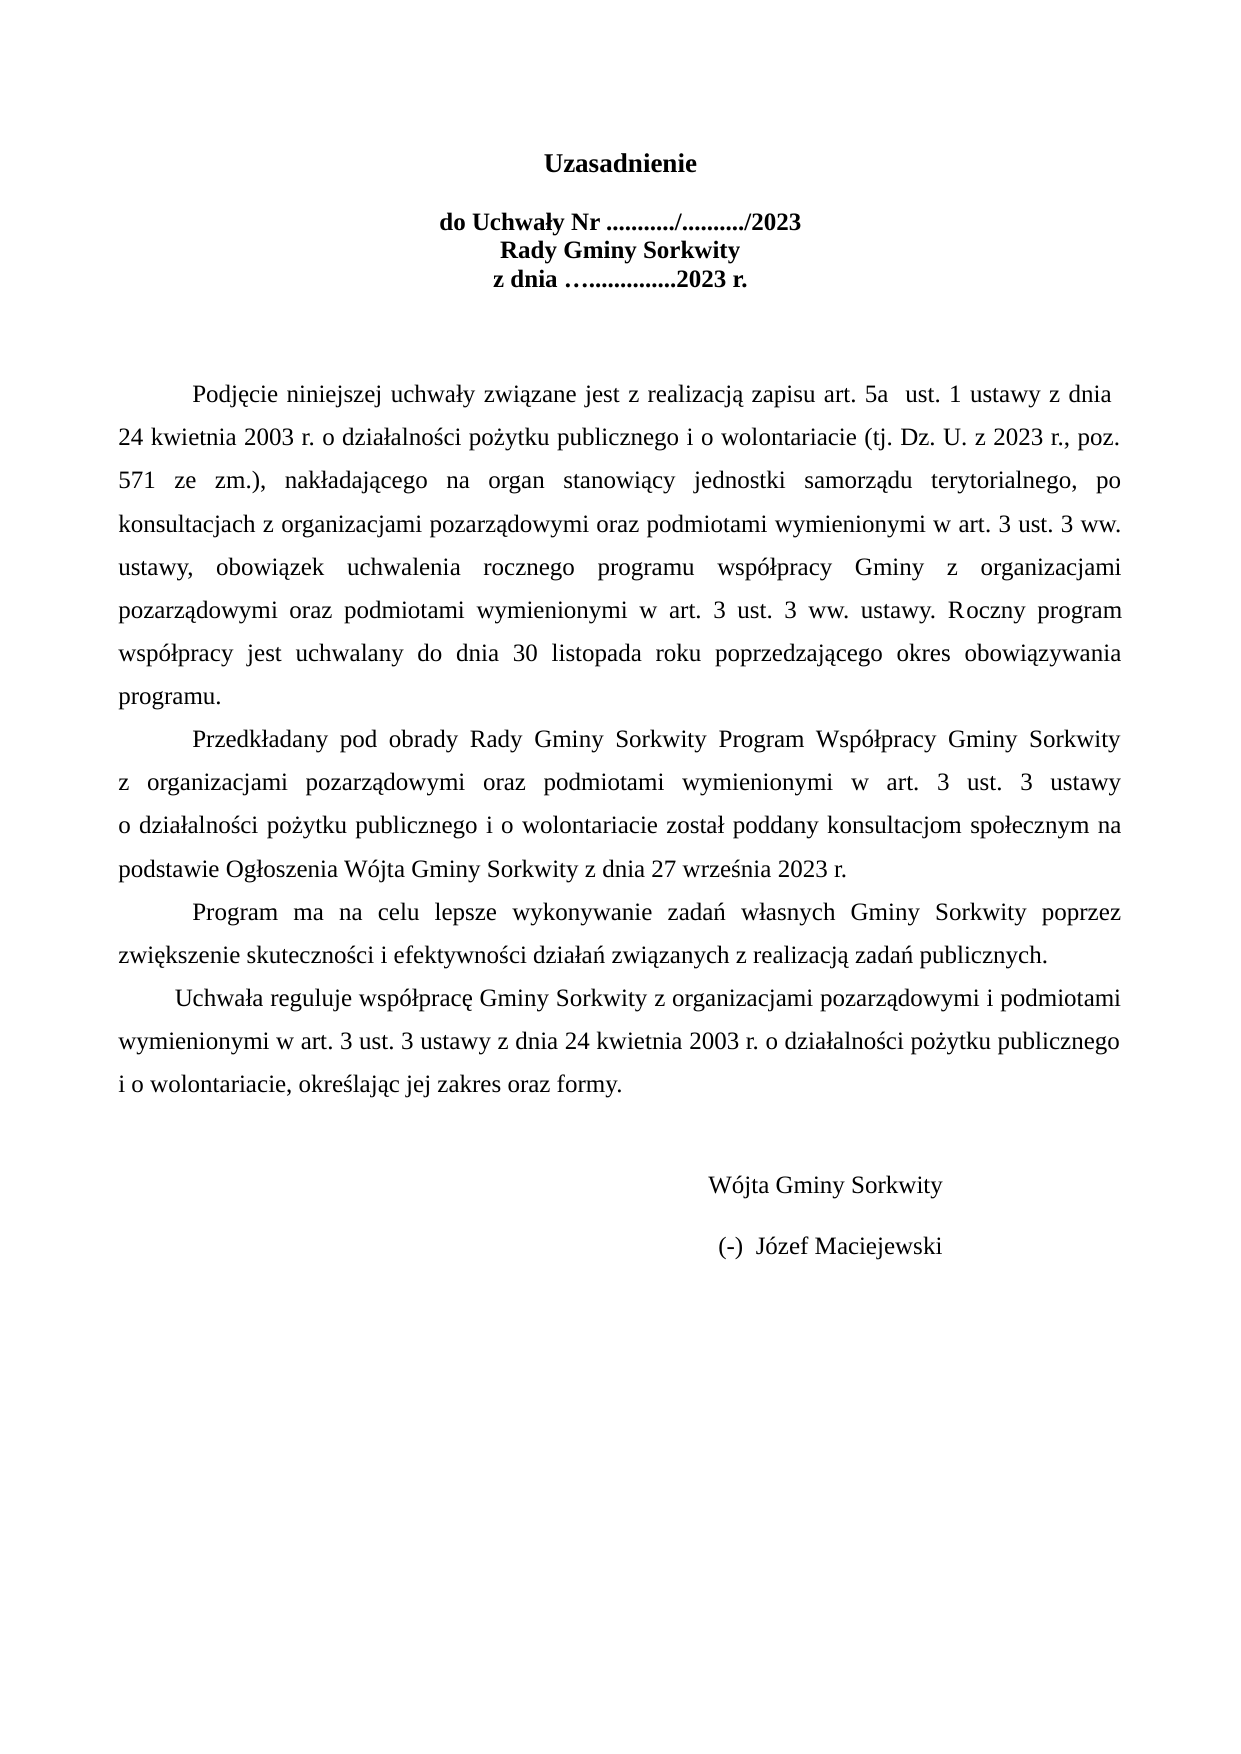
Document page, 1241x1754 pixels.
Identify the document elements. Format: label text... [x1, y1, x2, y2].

text Rady Gminy Sorkwity [118, 236, 1122, 264]
text Podjęcie niniejszej uchwały związane jest z realizacją zapisu art. 5a ust. 1 ustawy z dnia 24 kwietnia 2003 r. o działalności pożytku publicznego i o wolontariacie (tj. Dz. U. z 2023 r., poz. 571 ze zm.), nakładającego na organ stanowiący jednostki samorządu terytorialnego, po konsultacjach z organizacjami pozarządowymi oraz podmiotami wymienionymi w art. 3 ust. 3 ww. ustawy, obowiązek uchwalenia rocznego programu współpracy Gminy z organizacjami pozarządowymi oraz podmiotami wymienionymi w art. 3 ust. 3 ww. ustawy. Roczny program współpracy jest uchwalany do dnia 30 listopada roku poprzedzającego okres obowiązywania programu. [118, 379, 1122, 710]
text do Uchwały Nr .........../........../2023 [118, 207, 1122, 236]
text Wójta Gminy Sorkwity [634, 1170, 1122, 1199]
text (-) Józef Maciejewski [118, 1231, 1122, 1260]
text z dnia …..............2023 r. [118, 264, 1122, 293]
text Uchwała reguluje współpracę Gminy Sorkwity z organizacjami pozarządowymi i podmiotami wymienionymi w art. 3 ust. 3 ustawy z dnia 24 kwietnia 2003 r. o działalności pożytku publicznego i o wolontariacie, określając jej zakres oraz formy. [118, 983, 1122, 1098]
text Program ma na celu lepsze wykonywanie zadań własnych Gminy Sorkwity poprzez zwiększenie skuteczności i efektywności działań związanych z realizacją zadań publicznych. [118, 897, 1122, 969]
text Przedkładany pod obrady Rady Gminy Sorkwity Program Współpracy Gminy Sorkwity z organizacjami pozarządowymi oraz podmiotami wymienionymi w art. 3 ust. 3 ustawy o działalności pożytku publicznego i o wolontariacie został poddany konsultacjom społecznym na podstawie Ogłoszenia Wójta Gminy Sorkwity z dnia 27 września 2023 r. [118, 724, 1122, 882]
text Uzasadnienie [118, 147, 1122, 178]
